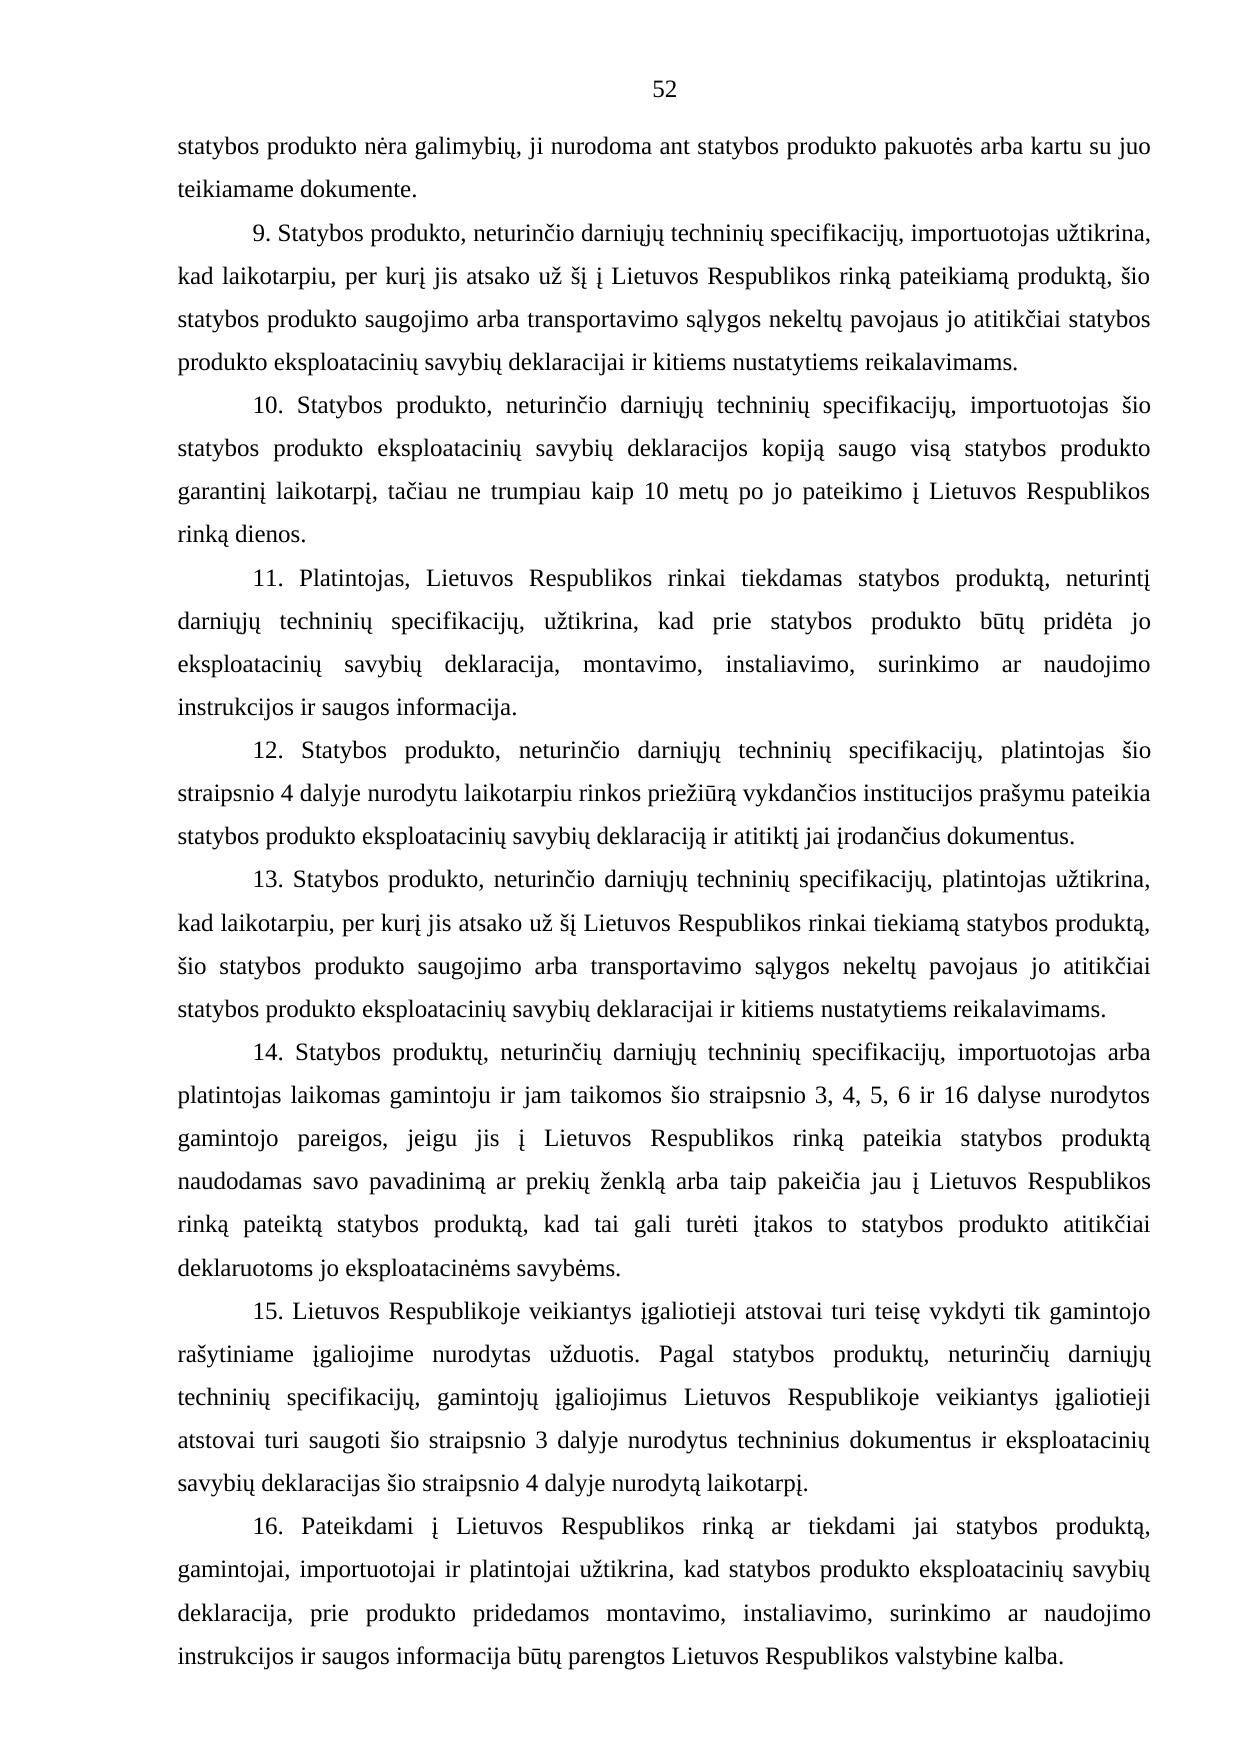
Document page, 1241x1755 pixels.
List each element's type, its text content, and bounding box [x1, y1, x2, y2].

text 16. Pateikdami į Lietuvos Respublikos rinką ar tiekdami jai statybos produktą, gamintojai, importuotojai ir platintojai užtikrina, kad statybos produkto eksploatacinių savybių deklaracija, prie produkto pridedamos montavimo, instaliavimo, surinkimo ar naudojimo instrukcijos ir saugos informacija būtų parengtos Lietuvos Respublikos valstybine kalba. [177, 1511, 1152, 1669]
text statybos produkto nėra galimybių, ji nurodoma ant statybos produkto pakuotės arba kartu su juo teikiamame dokumente. [177, 131, 1152, 203]
text 11. Platintojas, Lietuvos Respublikos rinkai tiekdamas statybos produktą, neturintį darniųjų techninių specifikacijų, užtikrina, kad prie statybos produkto būtų pridėta jo eksploatacinių savybių deklaracija, montavimo, instaliavimo, surinkimo ar naudojimo instrukcijos ir saugos informacija. [177, 563, 1152, 721]
text 13. Statybos produkto, neturinčio darniųjų techninių specifikacijų, platintojas užtikrina, kad laikotarpiu, per kurį jis atsako už šį Lietuvos Respublikos rinkai tiekiamą statybos produktą, šio statybos produkto saugojimo arba transportavimo sąlygos nekeltų pavojaus jo atitikčiai statybos produkto eksploatacinių savybių deklaracijai ir kitiems nustatytiems reikalavimams. [177, 864, 1152, 1023]
text 10. Statybos produkto, neturinčio darniųjų techninių specifikacijų, importuotojas šio statybos produkto eksploatacinių savybių deklaracijos kopiją saugo visą statybos produkto garantinį laikotarpį, tačiau ne trumpiau kaip 10 metų po jo pateikimo į Lietuvos Respublikos rinką dienos. [177, 390, 1152, 548]
text 9. Statybos produkto, neturinčio darniųjų techninių specifikacijų, importuotojas užtikrina, kad laikotarpiu, per kurį jis atsako už šį į Lietuvos Respublikos rinką pateikiamą produktą, šio statybos produkto saugojimo arba transportavimo sąlygos nekeltų pavojaus jo atitikčiai statybos produkto eksploatacinių savybių deklaracijai ir kitiems nustatytiems reikalavimams. [177, 218, 1152, 376]
text 15. Lietuvos Respublikoje veikiantys įgaliotieji atstovai turi teisę vykdyti tik gamintojo rašytiniame įgaliojime nurodytas užduotis. Pagal statybos produktų, neturinčių darniųjų techninių specifikacijų, gamintojų įgaliojimus Lietuvos Respublikoje veikiantys įgaliotieji atstovai turi saugoti šio straipsnio 3 dalyje nurodytus techninius dokumentus ir eksploatacinių savybių deklaracijas šio straipsnio 4 dalyje nurodytą laikotarpį. [177, 1296, 1152, 1497]
text 14. Statybos produktų, neturinčių darniųjų techninių specifikacijų, importuotojas arba platintojas laikomas gamintoju ir jam taikomos šio straipsnio 3, 4, 5, 6 ir 16 dalyse nurodytos gamintojo pareigos, jeigu jis į Lietuvos Respublikos rinką pateikia statybos produktą naudodamas savo pavadinimą ar prekių ženklą arba taip pakeičia jau į Lietuvos Respublikos rinką pateiktą statybos produktą, kad tai gali turėti įtakos to statybos produkto atitikčiai deklaruotoms jo eksploatacinėms savybėms. [177, 1037, 1152, 1281]
text 12. Statybos produkto, neturinčio darniųjų techninių specifikacijų, platintojas šio straipsnio 4 dalyje nurodytu laikotarpiu rinkos priežiūrą vykdančios institucijos prašymu pateikia statybos produkto eksploatacinių savybių deklaraciją ir atitiktį jai įrodančius dokumentus. [177, 735, 1152, 850]
